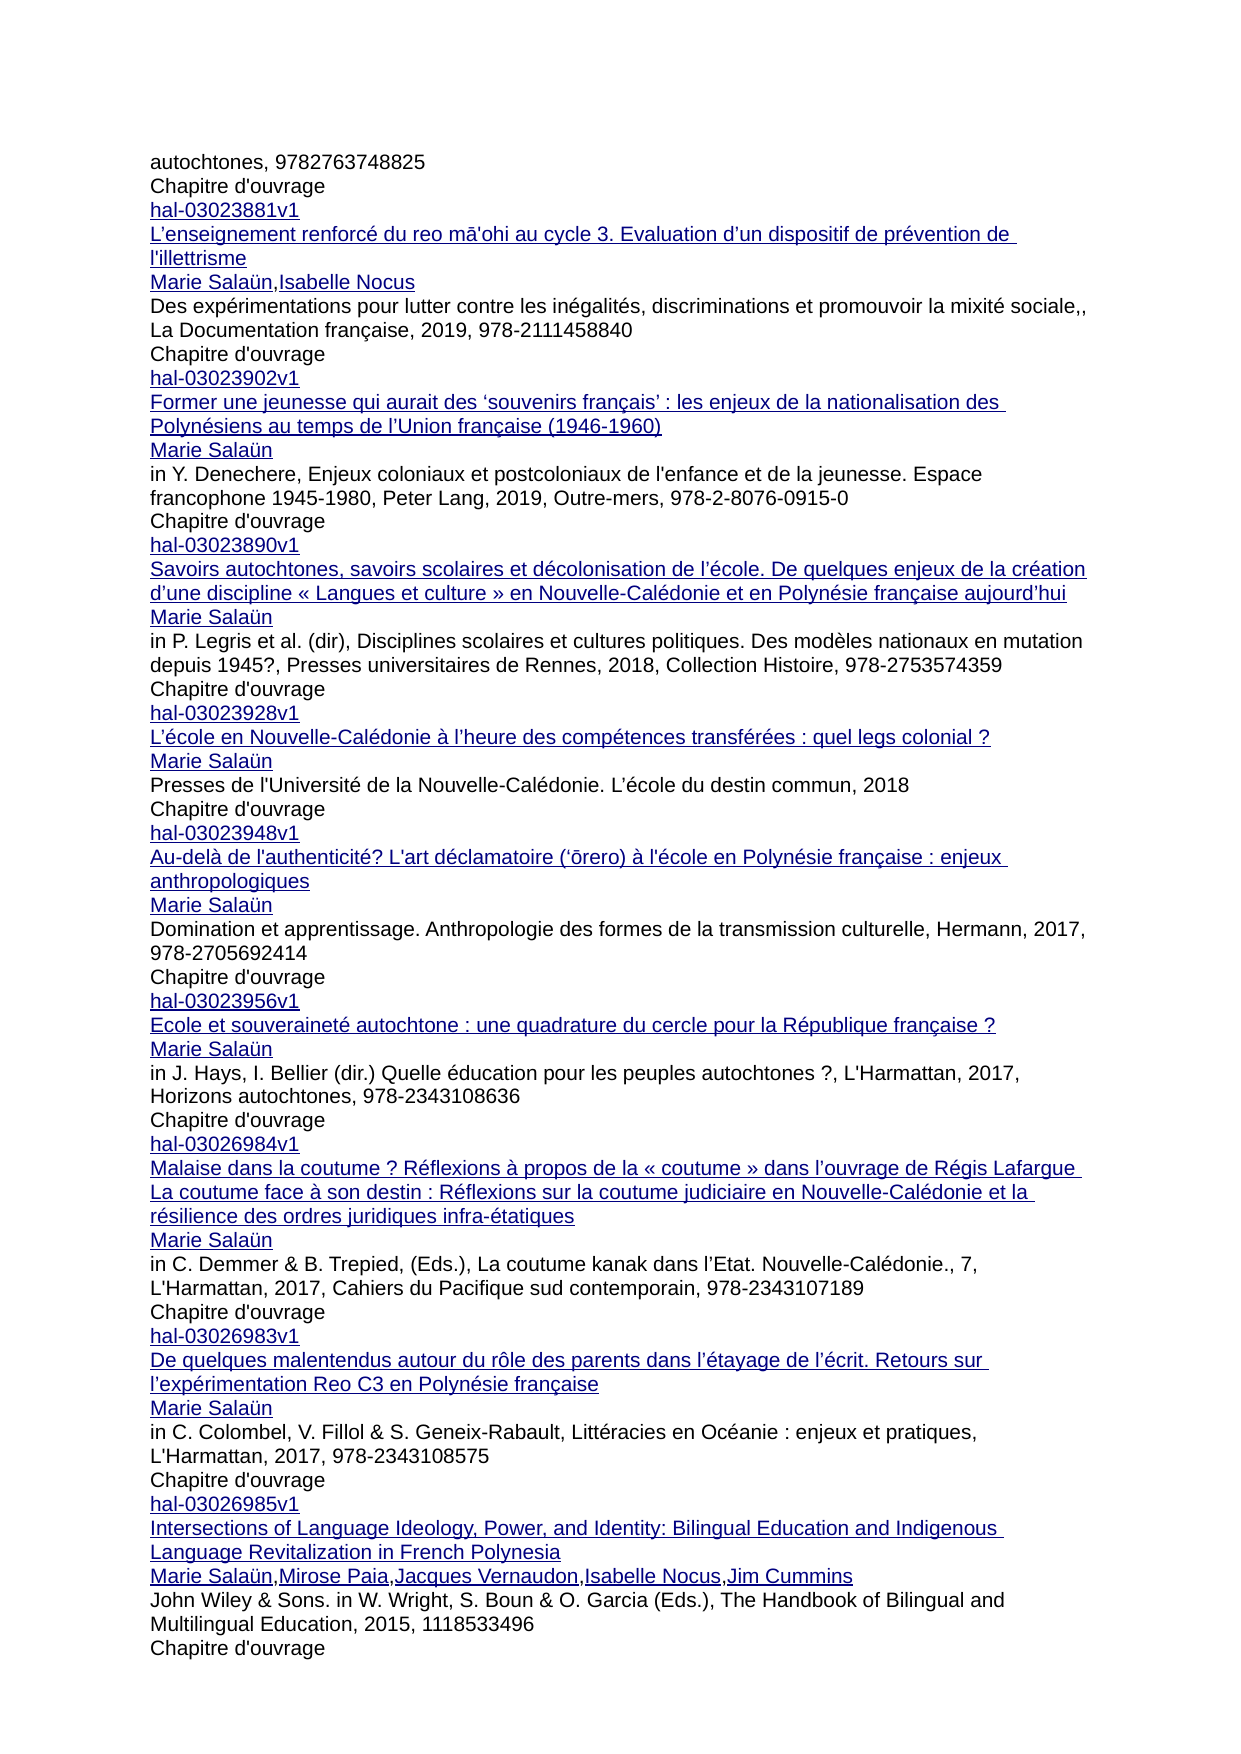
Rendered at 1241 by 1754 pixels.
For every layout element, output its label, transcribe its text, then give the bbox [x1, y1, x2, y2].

table_cell Intersections of Language Ideology, Power, and Identity: Bilingual Education and Indigenous Language Revitalization in French Polynesia Marie Salaün,Mirose Paia,Jacques Vernaudon,Isabelle Nocus,Jim Cummins John Wiley & Sons. in W. Wright, S. Boun & O. Garcia (Eds.), The Handbook of Bilingual and Multilingual Education, 2015, 1118533496 Chapitre d'ouvrage [150, 1516, 1090, 1659]
table_cell Sortir du colonial en Océanie ou comment reconquérir sa souveraineté en situation de minorisation Marie Salaün,Natacha Gagné Presses de l'Université Laval. in Gagné, N., Hébert, M. Rousseau, S., dir., À la reconquête de la souveraineté : mouvements autochtones en Amérique latine et en Océanie, 2020, Mondes autochtones, 9782763748825 Chapitre d'ouvrage hal-03023881v1 [150, 150, 1090, 222]
table_cell Ecole et souveraineté autochtone : une quadrature du cercle pour la République française ? Marie Salaün in J. Hays, I. Bellier (dir.) Quelle éducation pour les peuples autochtones ?, L'Harmattan, 2017, Horizons autochtones, 978-2343108636 Chapitre d'ouvrage hal-03026984v1 [150, 1013, 1090, 1156]
table_cell Malaise dans la coutume ? Réflexions à propos de la « coutume » dans l’ouvrage de Régis Lafargue La coutume face à son destin : Réflexions sur la coutume judiciaire en Nouvelle-Calédonie et la résilience des ordres juridiques infra-étatiques Marie Salaün in C. Demmer & B. Trepied, (Eds.), La coutume kanak dans l’Etat. Nouvelle-Calédonie., 7, L'Harmattan, 2017, Cahiers du Pacifique sud contemporain, 978-2343107189 Chapitre d'ouvrage hal-03026983v1 [150, 1156, 1090, 1348]
table_cell L’école en Nouvelle-Calédonie à l’heure des compétences transférées : quel legs colonial ? Marie Salaün Presses de l'Université de la Nouvelle-Calédonie. L’école du destin commun, 2018 Chapitre d'ouvrage hal-03023948v1 [150, 725, 1090, 845]
table_cell Savoirs autochtones, savoirs scolaires et décolonisation de l’école. De quelques enjeux de la création d’une discipline « Langues et culture » en Nouvelle-Calédonie et en Polynésie française aujourd’hui Marie Salaün in P. Legris et al. (dir), Disciplines scolaires et cultures politiques. Des modèles nationaux en mutation depuis 1945?, Presses universitaires de Rennes, 2018, Collection Histoire, 978-2753574359 Chapitre d'ouvrage hal-03023928v1 [150, 557, 1090, 725]
table_cell L’enseignement renforcé du reo mā'ohi au cycle 3. Evaluation d’un dispositif de prévention de l'illettrisme Marie Salaün,Isabelle Nocus Des expérimentations pour lutter contre les inégalités, discriminations et promouvoir la mixité sociale,, La Documentation française, 2019, 978-2111458840 Chapitre d'ouvrage hal-03023902v1 [150, 222, 1090, 389]
table_cell De quelques malentendus autour du rôle des parents dans l’étayage de l’écrit. Retours sur l’expérimentation Reo C3 en Polynésie française Marie Salaün in C. Colombel, V. Fillol & S. Geneix-Rabault, Littéracies en Océanie : enjeux et pratiques, L'Harmattan, 2017, 978-2343108575 Chapitre d'ouvrage hal-03026985v1 [150, 1348, 1090, 1516]
table_cell Au-delà de l'authenticité? L'art déclamatoire (‘ōrero) à l'école en Polynésie française : enjeux anthropologiques Marie Salaün Domination et apprentissage. Anthropologie des formes de la transmission culturelle, Hermann, 2017, 978-2705692414 Chapitre d'ouvrage hal-03023956v1 [150, 845, 1090, 1012]
table_cell Former une jeunesse qui aurait des ‘souvenirs français’ : les enjeux de la nationalisation des Polynésiens au temps de l’Union française (1946-1960) Marie Salaün in Y. Denechere, Enjeux coloniaux et postcoloniaux de l'enfance et de la jeunesse. Espace francophone 1945-1980, Peter Lang, 2019, Outre-mers, 978-2-8076-0915-0 Chapitre d'ouvrage hal-03023890v1 [150, 390, 1090, 557]
